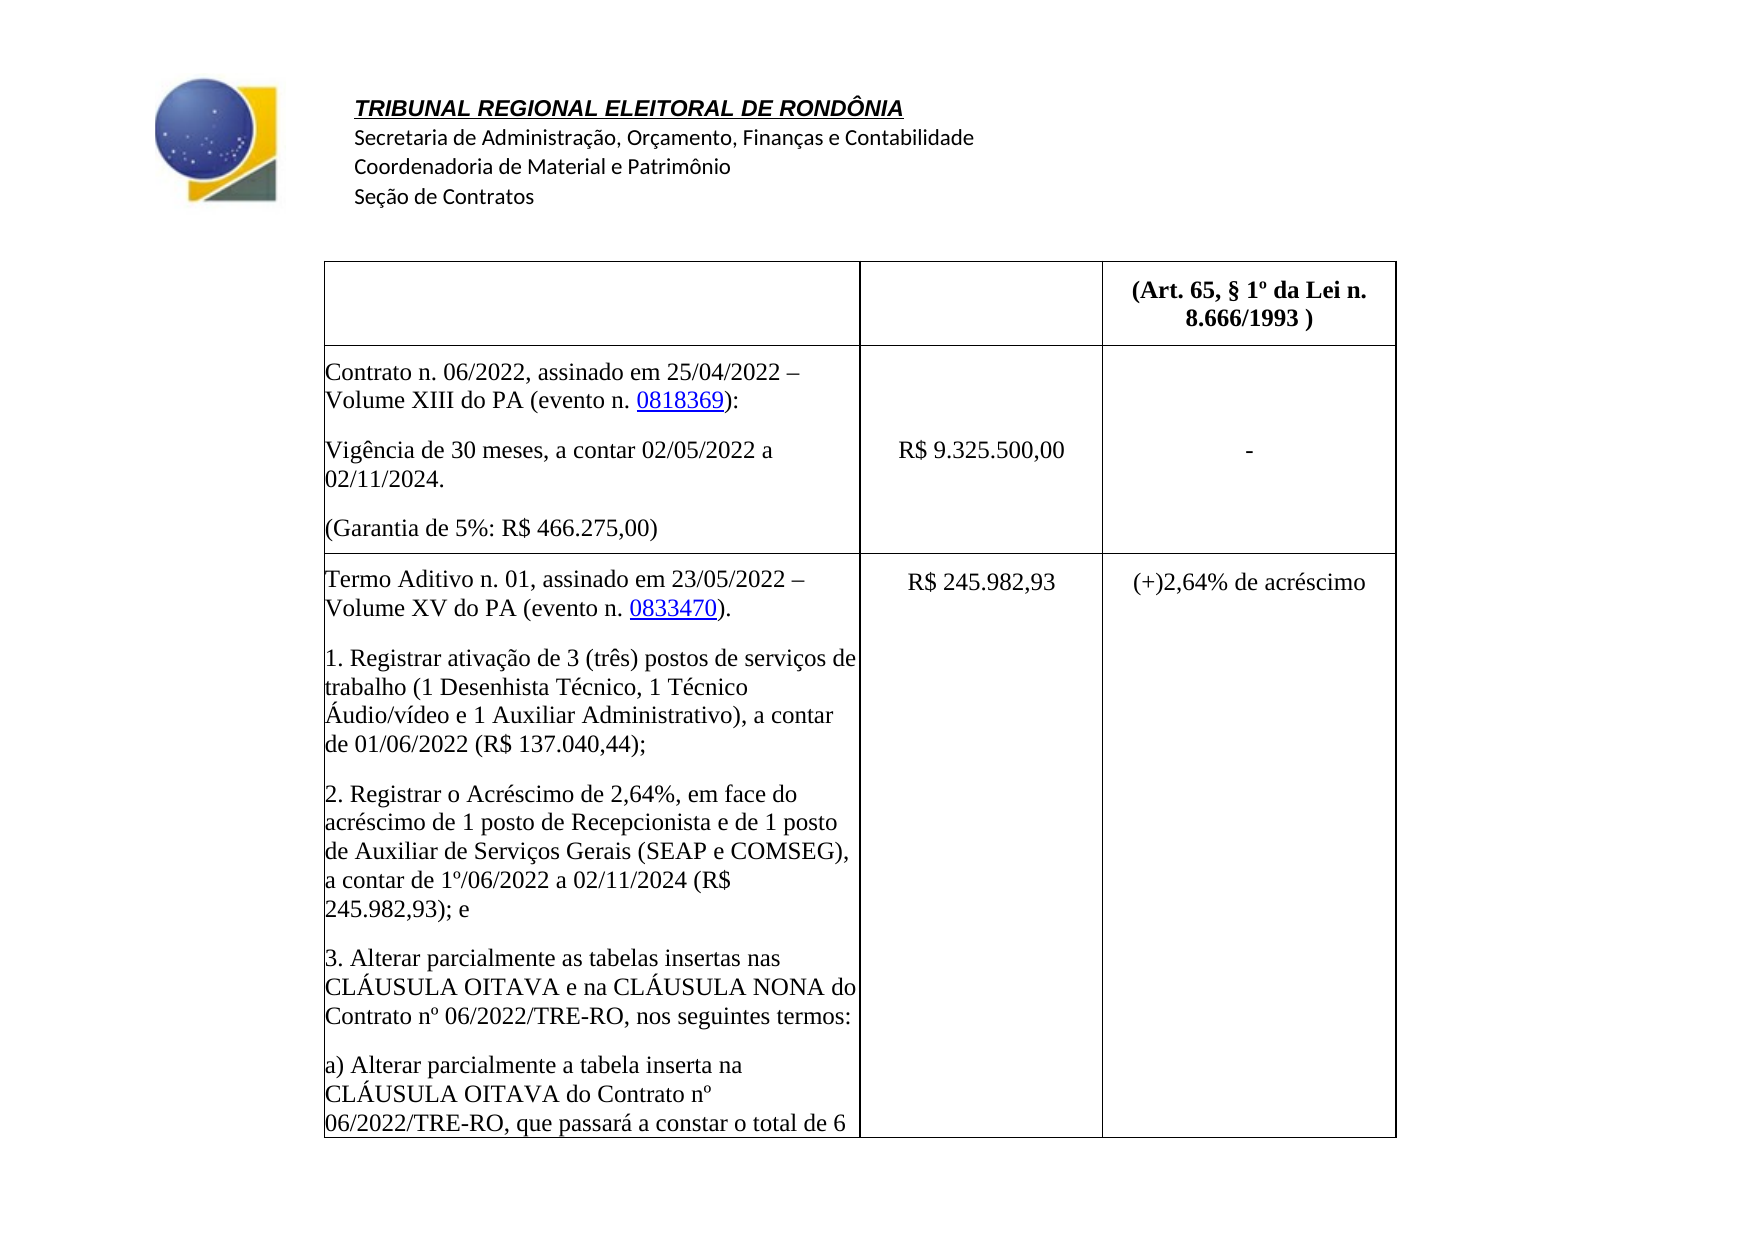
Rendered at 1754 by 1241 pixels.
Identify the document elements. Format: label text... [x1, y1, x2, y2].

table_cell R$ 9.325.500,00 [861, 346, 1102, 552]
table_cell - [1103, 346, 1395, 552]
table_cell (+)2,64% de acréscimo [1103, 554, 1395, 1137]
table_header (Art. 65, § 1º da Lei n. 8.666/1993 ) [1103, 262, 1395, 345]
table_cell Termo Aditivo n. 01, assinado em 23/05/2022 – Volume XV do PA (evento n. 0833470). 1. Registrar ativação de 3 (três) postos de serviços de trabalho (1 Desenhista Técnico, 1 Técnico Áudio/vídeo e 1 Auxiliar Administrativo), a contar de 01/06/2022 (R$ 137.040,44); 2. Registrar o Acréscimo de 2,64%, em face do acréscimo de 1 posto de Recepcionista e de 1 posto de Auxiliar de Serviços Gerais (SEAP e COMSEG), a contar de 1º/06/2022 a 02/11/2024 (R$ 245.982,93); e 3. Alterar parcialmente as tabelas insertas nas CLÁUSULA OITAVA e na CLÁUSULA NONA do Contrato nº 06/2022/TRE-RO, nos seguintes termos: a) Alterar parcialmente a tabela inserta na CLÁUSULA OITAVA do Contrato nº 06/2022/TRE-RO, que passará a constar o total de 6 [325, 554, 859, 1137]
table_header [861, 262, 1102, 345]
table_header [325, 262, 859, 345]
table_cell Contrato n. 06/2022, assinado em 25/04/2022 – Volume XIII do PA (evento n. 0818369): Vigência de 30 meses, a contar 02/05/2022 a 02/11/2024. (Garantia de 5%: R$ 466.275,00) [325, 346, 859, 552]
table_cell R$ 245.982,93 [861, 554, 1102, 1137]
